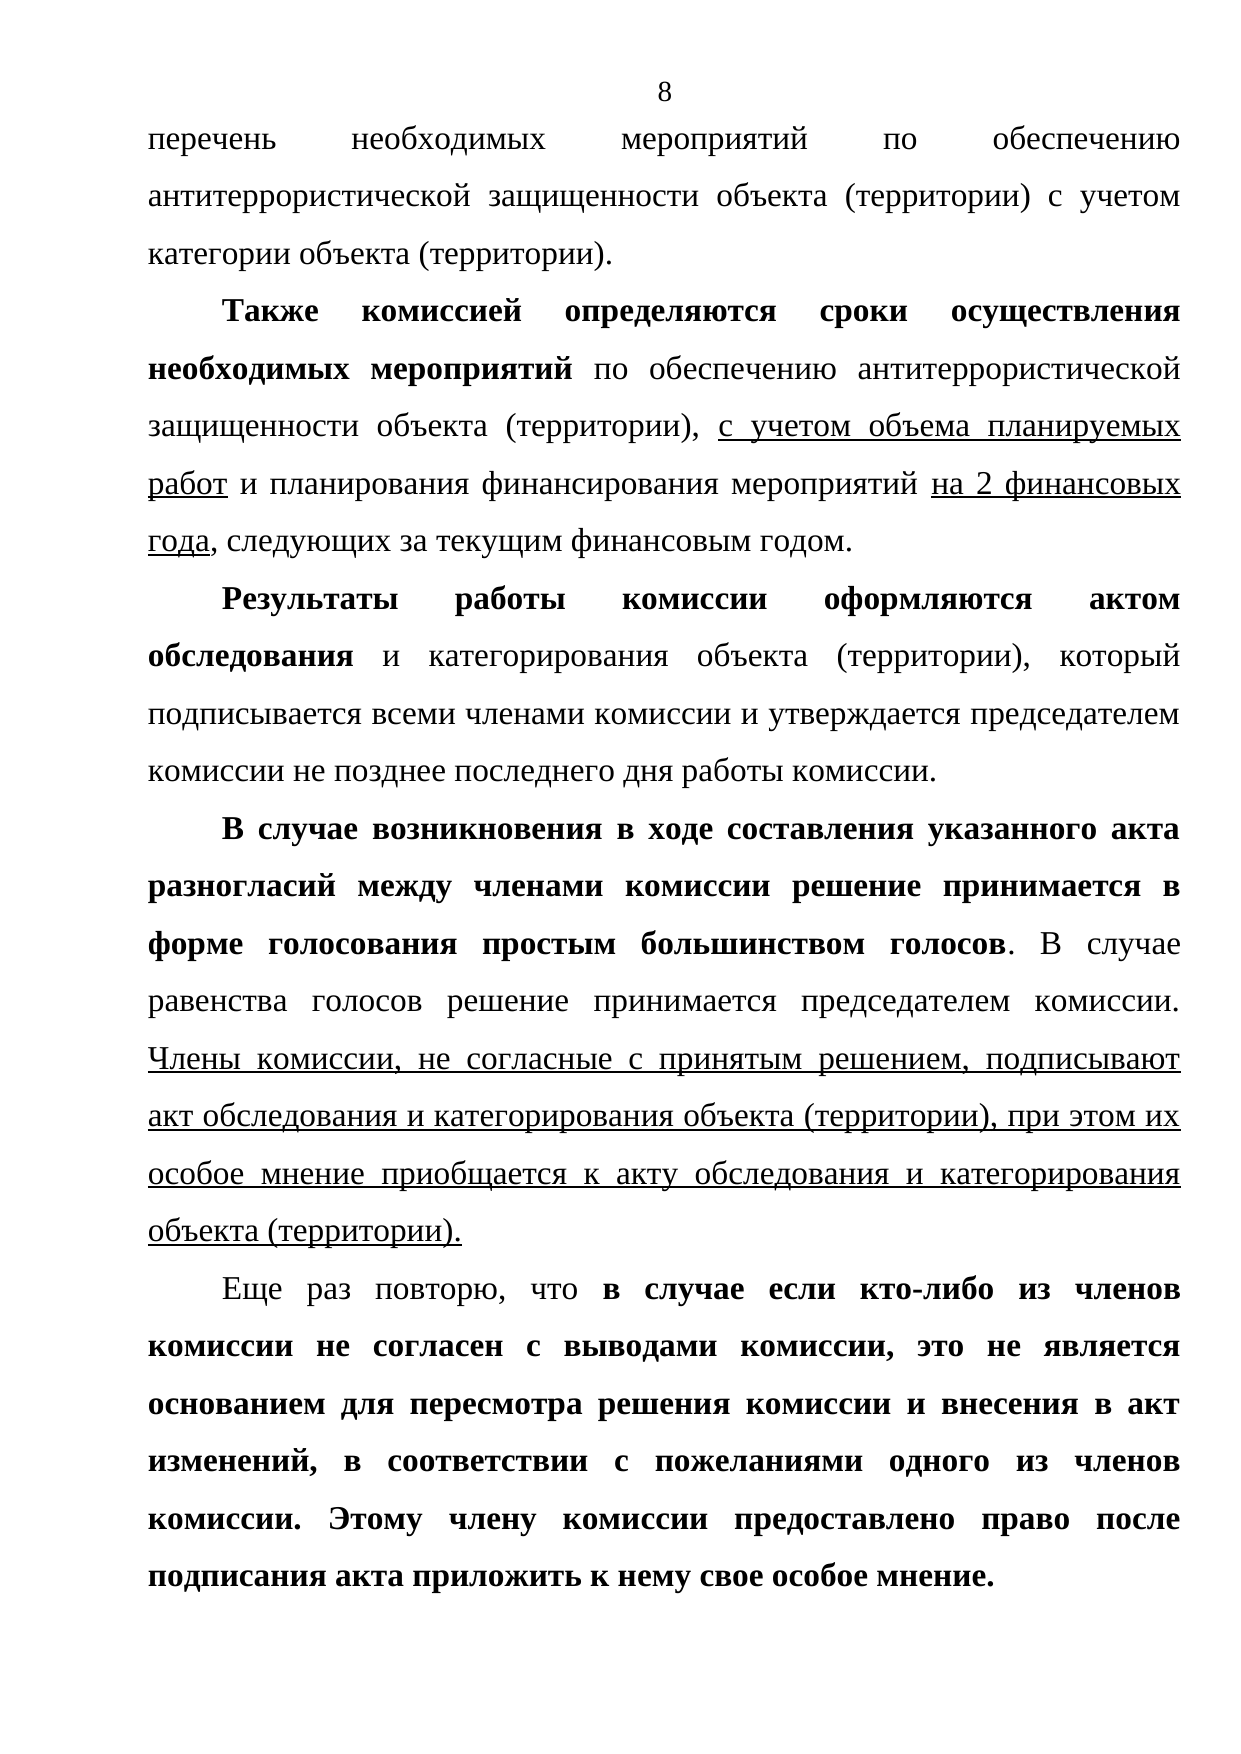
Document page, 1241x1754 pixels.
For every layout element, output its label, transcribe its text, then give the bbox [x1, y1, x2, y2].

text Еще раз повторю, что в случае если кто-либо из членов комиссии не согласен с выводами комиссии, это не является основанием для пересмотра решения комиссии и внесения в акт изменений, в соответствии с пожеланиями одного из членов комиссии. Этому члену комиссии предоставлено право после подписания акта приложить к нему свое особое мнение. [148, 1268, 1181, 1594]
text В случае возникновения в ходе составления указанного акта разногласий между членами комиссии решение принимается в форме голосования простым большинством голосов. В случае равенства голосов решение принимается председателем комиссии. Члены комиссии, не согласные с принятым решением, подписывают [148, 808, 1181, 1071]
text перечень необходимых мероприятий по обеспечению антитеррористической защищенности объекта (территории) с учетом категории объекта (территории). [148, 118, 1181, 271]
text Также комиссией определяются сроки осуществления необходимых мероприятий по обеспечению антитеррористической защищенности объекта (территории), с учетом объема планируемых работ и планирования финансирования мероприятий на 2 финансовых года, следующих за текущим финансовым годом. [148, 291, 1181, 559]
text акт обследования и категорирования объекта (территории), при этом их [148, 1073, 1181, 1129]
text объекта (территории). [148, 1188, 1181, 1249]
text Результаты работы комиссии оформляются актом обследования и категорирования объекта (территории), который подписывается всеми членами комиссии и утверждается председателем комиссии не позднее последнего дня работы комиссии. [148, 578, 1181, 789]
text особое мнение приобщается к акту обследования и категорирования [148, 1131, 1181, 1186]
